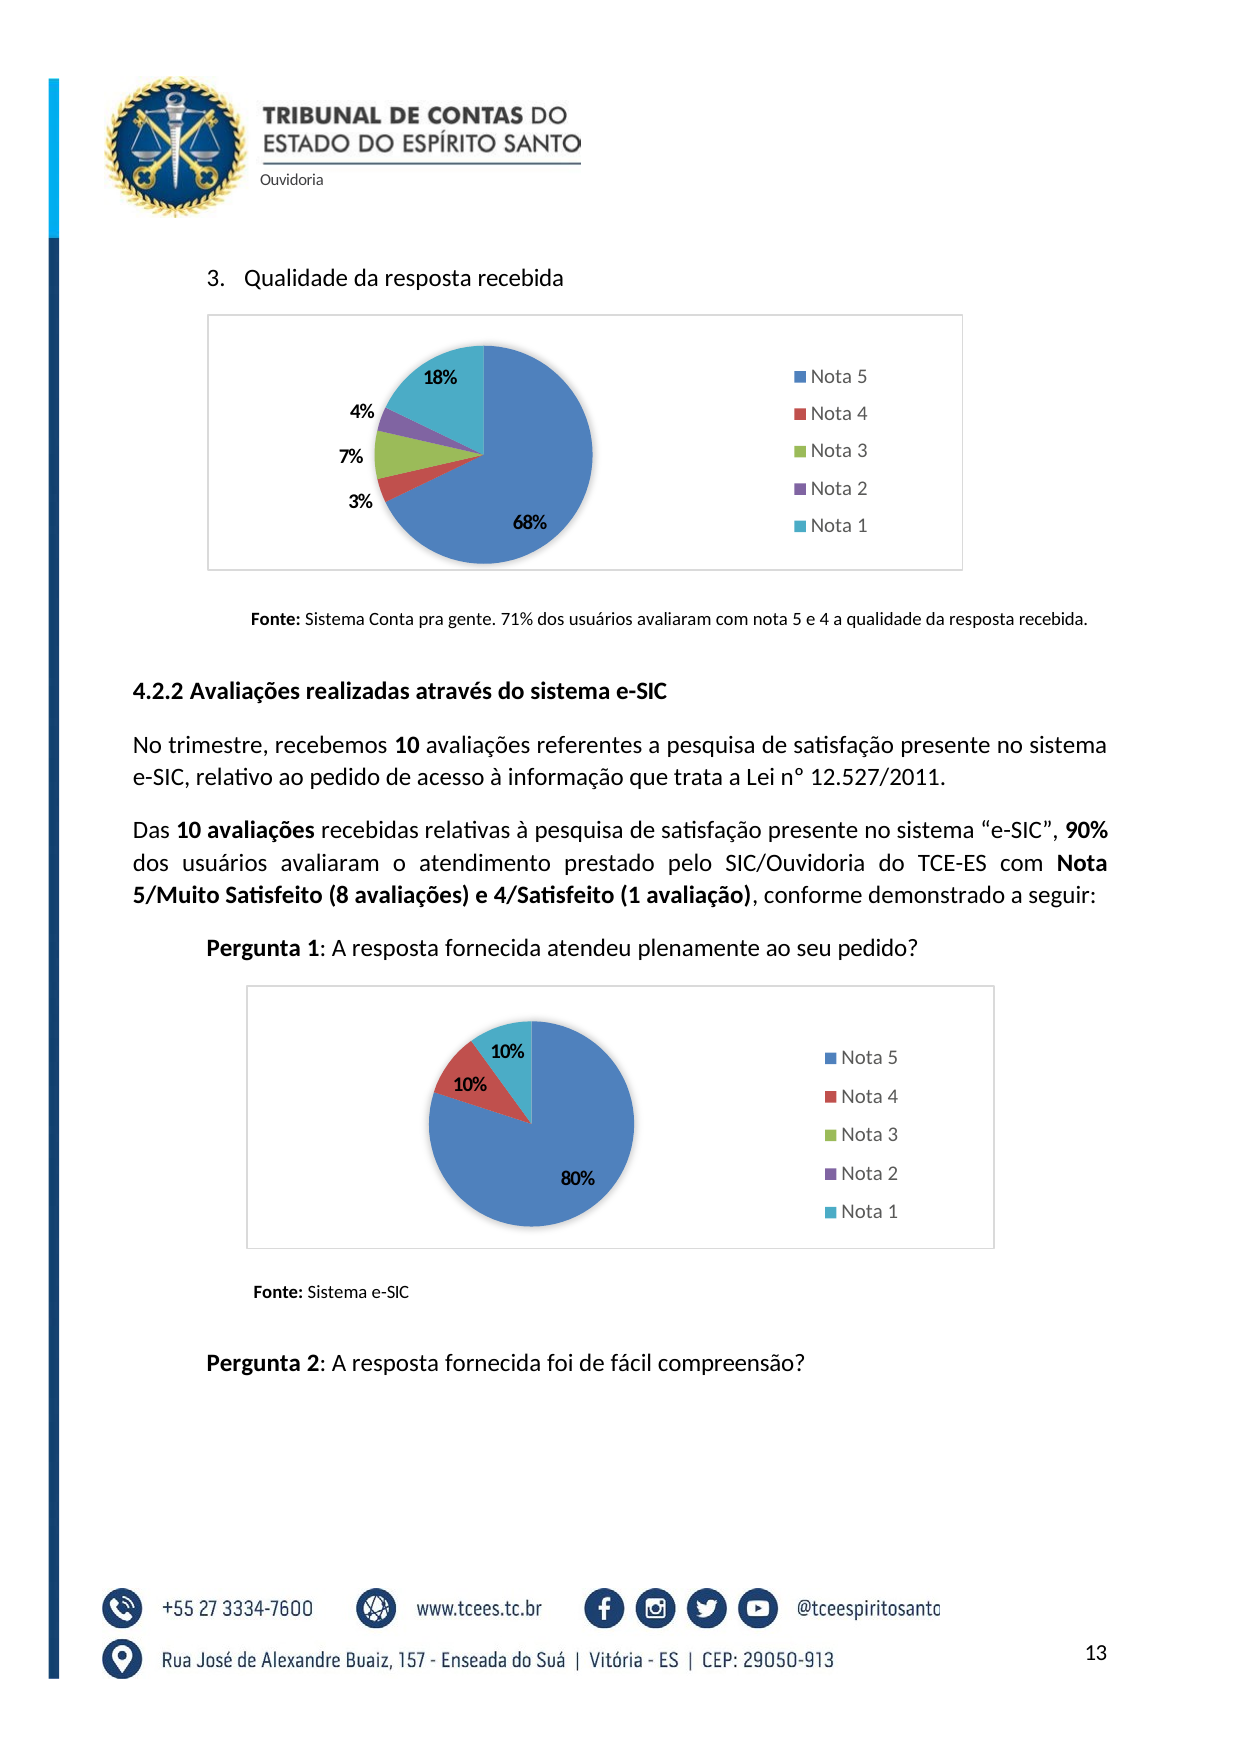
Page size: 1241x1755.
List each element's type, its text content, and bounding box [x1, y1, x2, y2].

text No trimestre, recebemos 10 avaliações referentes a pesquisa de satisfação presente no sistema e-SIC, relativo ao pedido de acesso à informação que trata a Lei nº 12.527/2011. [133, 729, 1108, 792]
text Das 10 avaliações recebidas relativas à pesquisa de satisfação presente no sistema “e-SIC”, 90% dos usuários avaliaram o atendimento prestado pelo SIC/Ouvidoria do TCE-ES com Nota 5/Muito Satisfeito (8 avaliações) e 4/Satisfeito (1 avaliação), conforme demonstrado a seguir: [133, 814, 1108, 909]
text Fonte: Sistema e-SIC [253, 1280, 1123, 1303]
list Qualidade da resposta recebida [206, 262, 1123, 292]
text Fonte: Sistema Conta pra gente. 71% dos usuários avaliaram com nota 5 e 4 a qualidade da resposta recebida. [251, 607, 1123, 630]
text Pergunta 2: A resposta fornecida foi de fácil compreensão? [206, 1347, 1123, 1378]
text Pergunta 1: A resposta fornecida atendeu plenamente ao seu pedido? [206, 932, 1123, 963]
list Avaliações realizadas através do sistema e-SIC [133, 675, 1123, 706]
